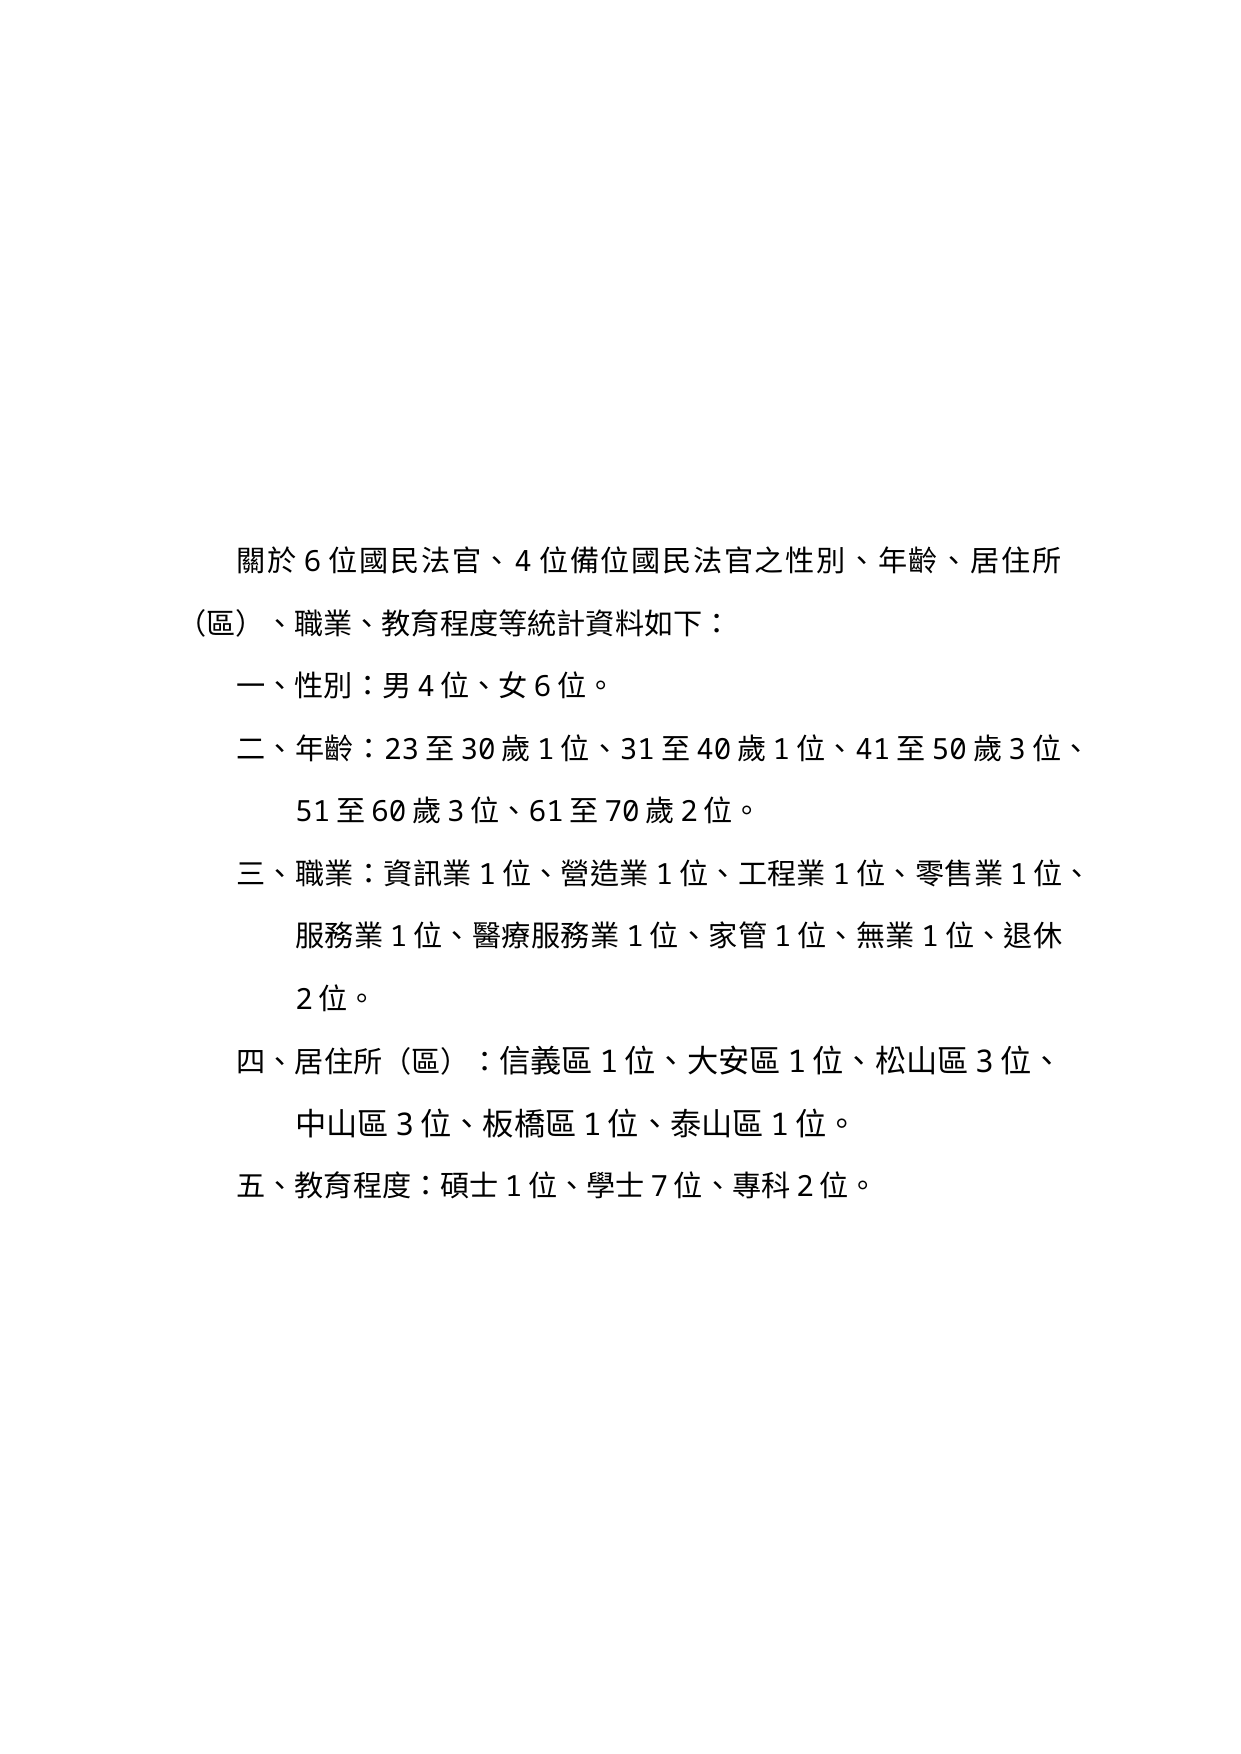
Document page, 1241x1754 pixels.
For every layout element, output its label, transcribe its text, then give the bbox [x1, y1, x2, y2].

text 一、性別：男4位、女6位。 [177, 642, 1063, 705]
text 四、居住所（區）：信義區1位、大安區1位、松山區3位、中山區3位、板橋區1位、泰山區1位。 [236, 1017, 1063, 1142]
text 關於6位國民法官、4位備位國民法官之性別、年齡、居住所（區）、職業、教育程度等統計資料如下： [177, 517, 1063, 642]
text 二、年齡：23至30歲1位、31至40歲1位、41至50歲3位、51至60歲3位、61至70歲2位。 [236, 705, 1063, 830]
text 三、職業：資訊業1位、營造業1位、工程業1位、零售業1位、服務業1位、醫療服務業1位、家管1位、無業1位、退休2位。 [236, 830, 1063, 1017]
text 五、教育程度：碩士1位、學士7位、專科2位。 [236, 1142, 1063, 1205]
